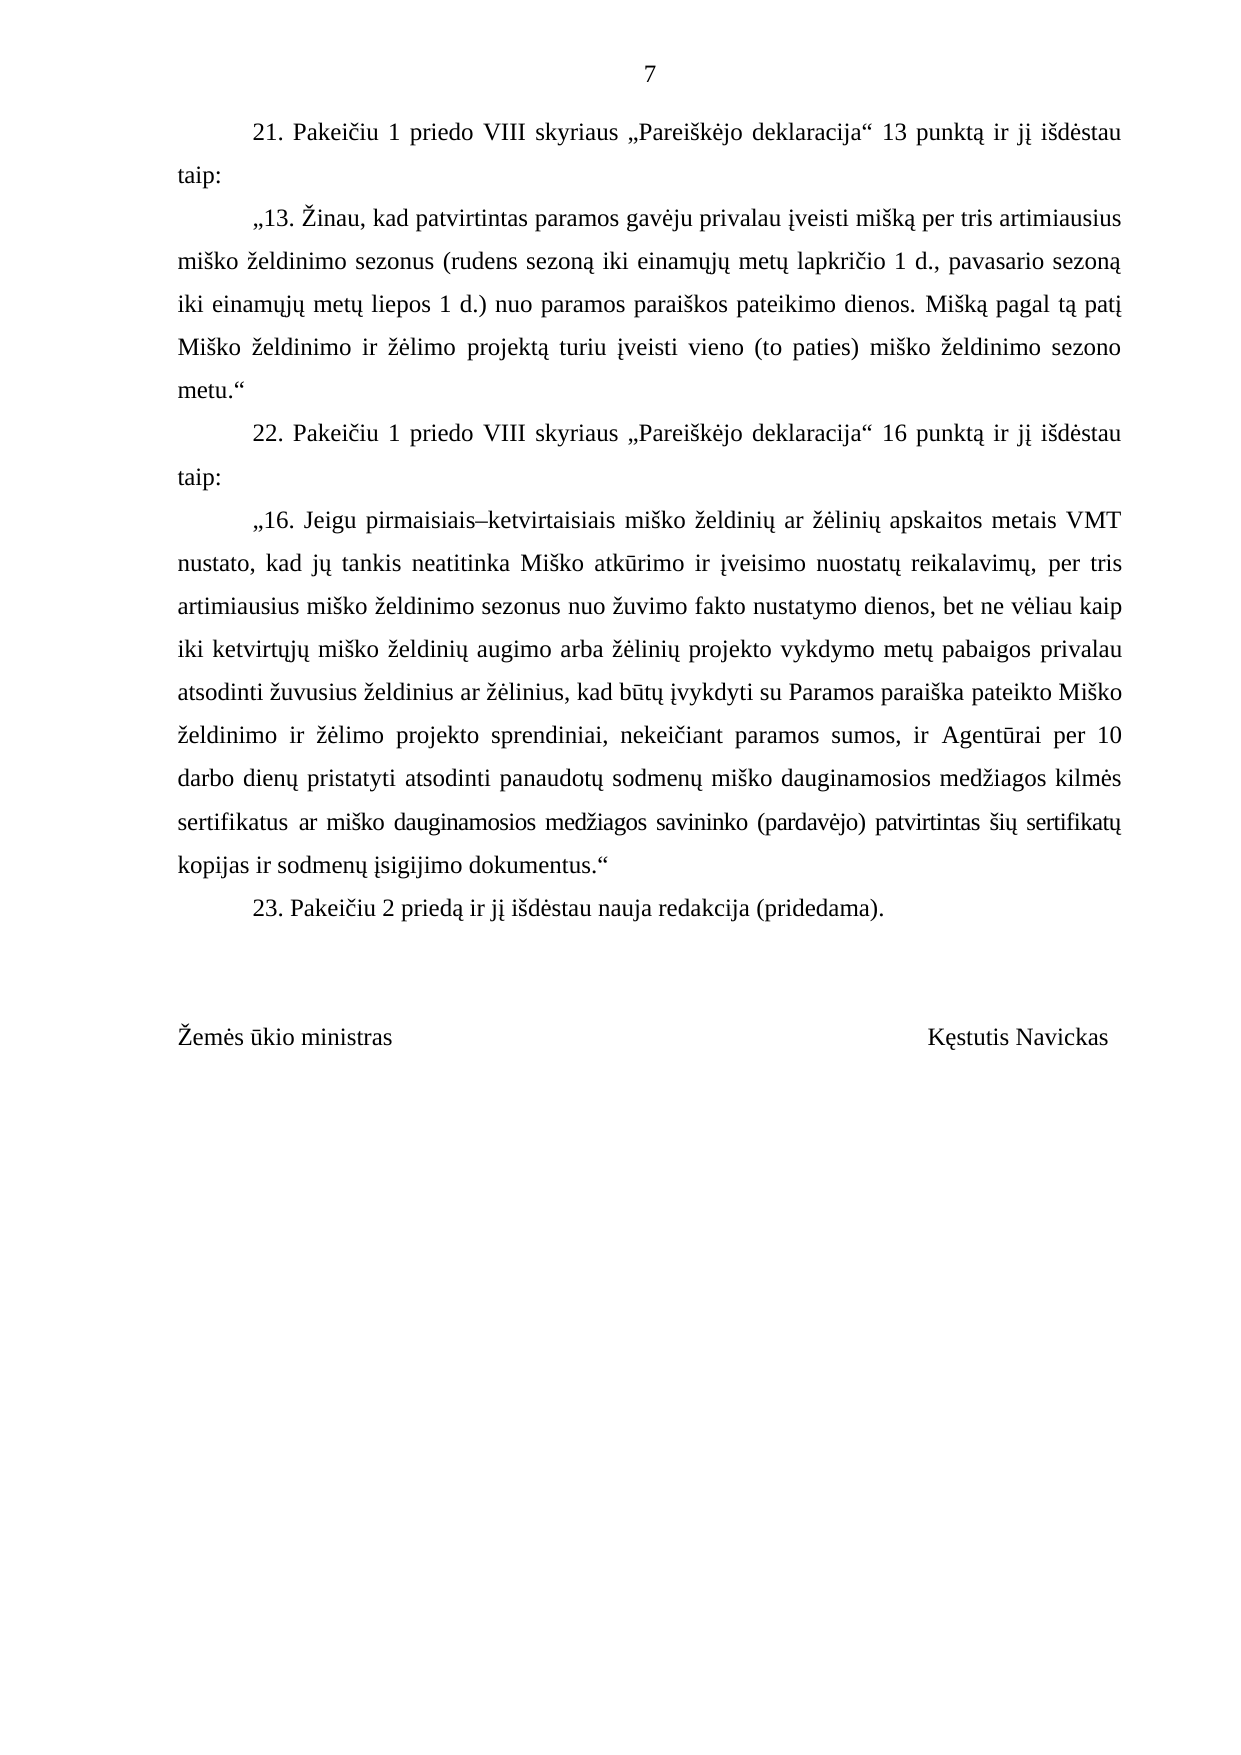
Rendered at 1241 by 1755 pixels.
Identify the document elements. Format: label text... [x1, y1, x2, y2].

text 22. Pakeičiu 1 priedo VIII skyriaus „Pareiškėjo deklaracija“ 16 punktą ir jį išdėstau taip: [177, 418, 1122, 490]
text „16. Jeigu pirmaisiais–ketvirtaisiais miško želdinių ar žėlinių apskaitos metais VMT nustato, kad jų tankis neatitinka Miško atkūrimo ir įveisimo nuostatų reikalavimų, per tris artimiausius miško želdinimo sezonus nuo žuvimo fakto nustatymo dienos, bet ne vėliau kaip iki ketvirtųjų miško želdinių augimo arba žėlinių projekto vykdymo metų pabaigos privalau atsodinti žuvusius želdinius ar žėlinius, kad būtų įvykdyti su Paramos paraiška pateikto Miško želdinimo ir žėlimo projekto sprendiniai, nekeičiant paramos sumos, ir Agentūrai per 10 darbo dienų pristatyti atsodinti panaudotų sodmenų miško dauginamosios medžiagos kilmės sertifikatus ar miško dauginamosios medžiagos savininko (pardavėjo) patvirtintas šių sertifikatų kopijas ir sodmenų įsigijimo dokumentus.“ [177, 505, 1122, 878]
text 23. Pakeičiu 2 priedą ir jį išdėstau nauja redakcija (pridedama). [177, 893, 1122, 922]
text „13. Žinau, kad patvirtintas paramos gavėju privalau įveisti mišką per tris artimiausius miško želdinimo sezonus (rudens sezoną iki einamųjų metų lapkričio 1 d., pavasario sezoną iki einamųjų metų liepos 1 d.) nuo paramos paraiškos pateikimo dienos. Mišką pagal tą patį Miško želdinimo ir žėlimo projektą turiu įveisti vieno (to paties) miško želdinimo sezono metu.“ [177, 203, 1122, 404]
text Žemės ūkio ministras Kęstutis Navickas [177, 1022, 1122, 1051]
text 21. Pakeičiu 1 priedo VIII skyriaus „Pareiškėjo deklaracija“ 13 punktą ir jį išdėstau taip: [177, 117, 1122, 188]
